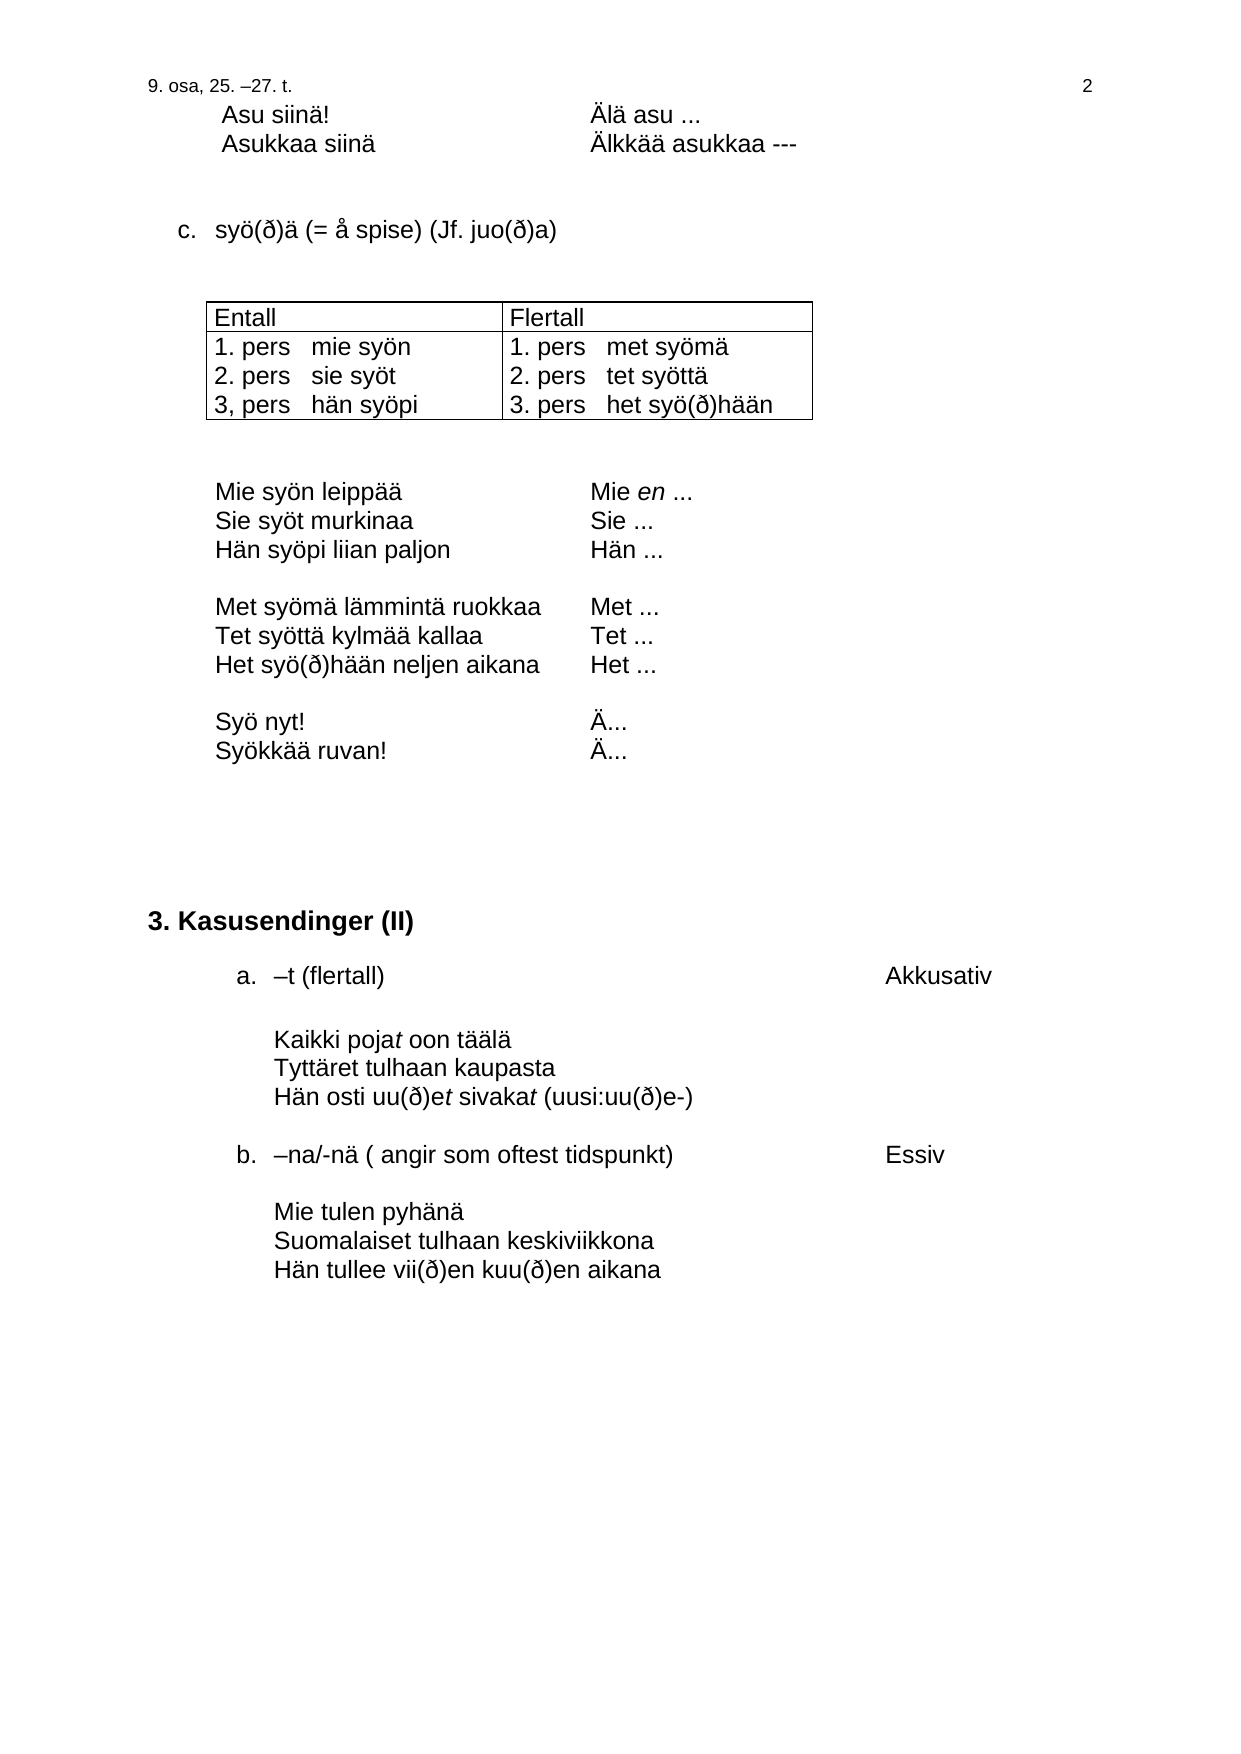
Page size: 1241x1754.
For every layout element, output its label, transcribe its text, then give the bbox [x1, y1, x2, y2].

text Mie syön leippää Mie en ... [215, 477, 1093, 506]
table_cell 1. pers mie syön 2. pers sie syöt 3, pers hän syöpi [207, 332, 502, 418]
table_header Flertall [503, 303, 812, 331]
text Mie tulen pyhänä [274, 1197, 1093, 1226]
text Hän osti uu(ð)et sivakat (uusi:uu(ð)e-) [274, 1082, 1093, 1111]
text Met syömä lämmintä ruokkaa Met ... [215, 592, 1093, 621]
text Hän syöpi liian paljon Hän ... [215, 534, 1093, 563]
text Kaikki pojat oon täälä [274, 1024, 1093, 1053]
list –na/-nä ( angir som oftest tidspunkt) Essiv [236, 1139, 1093, 1168]
text Hän tullee vii(ð)en kuu(ð)en aikana [274, 1254, 1093, 1283]
subtitle 3. Kasusendinger (II) [148, 904, 1093, 936]
table_cell 1. pers met syömä 2. pers tet syöttä 3. pers het syö(ð)hään [503, 332, 812, 418]
text Syökkää ruvan! Ä... [215, 736, 1093, 764]
table_header Entall [207, 303, 502, 331]
list syö(ð)ä (= å spise) (Jf. juo(ð)a) [177, 215, 1093, 244]
text Asu siinä! Älä asu ... [221, 100, 1093, 129]
text Asukkaa siinä Älkkää asukkaa --- [221, 129, 1093, 158]
text Suomalaiset tulhaan keskiviikkona [274, 1226, 1093, 1254]
text Tyttäret tulhaan kaupasta [274, 1053, 1093, 1082]
subtitle –t (flertall) Akkusativ [236, 961, 1093, 989]
text Syö nyt! Ä... [215, 707, 1093, 736]
text Sie syöt murkinaa Sie ... [215, 506, 1093, 534]
text Het syö(ð)hään neljen aikana Het ... [215, 649, 1093, 678]
text Tet syöttä kylmää kallaa Tet ... [215, 621, 1093, 649]
